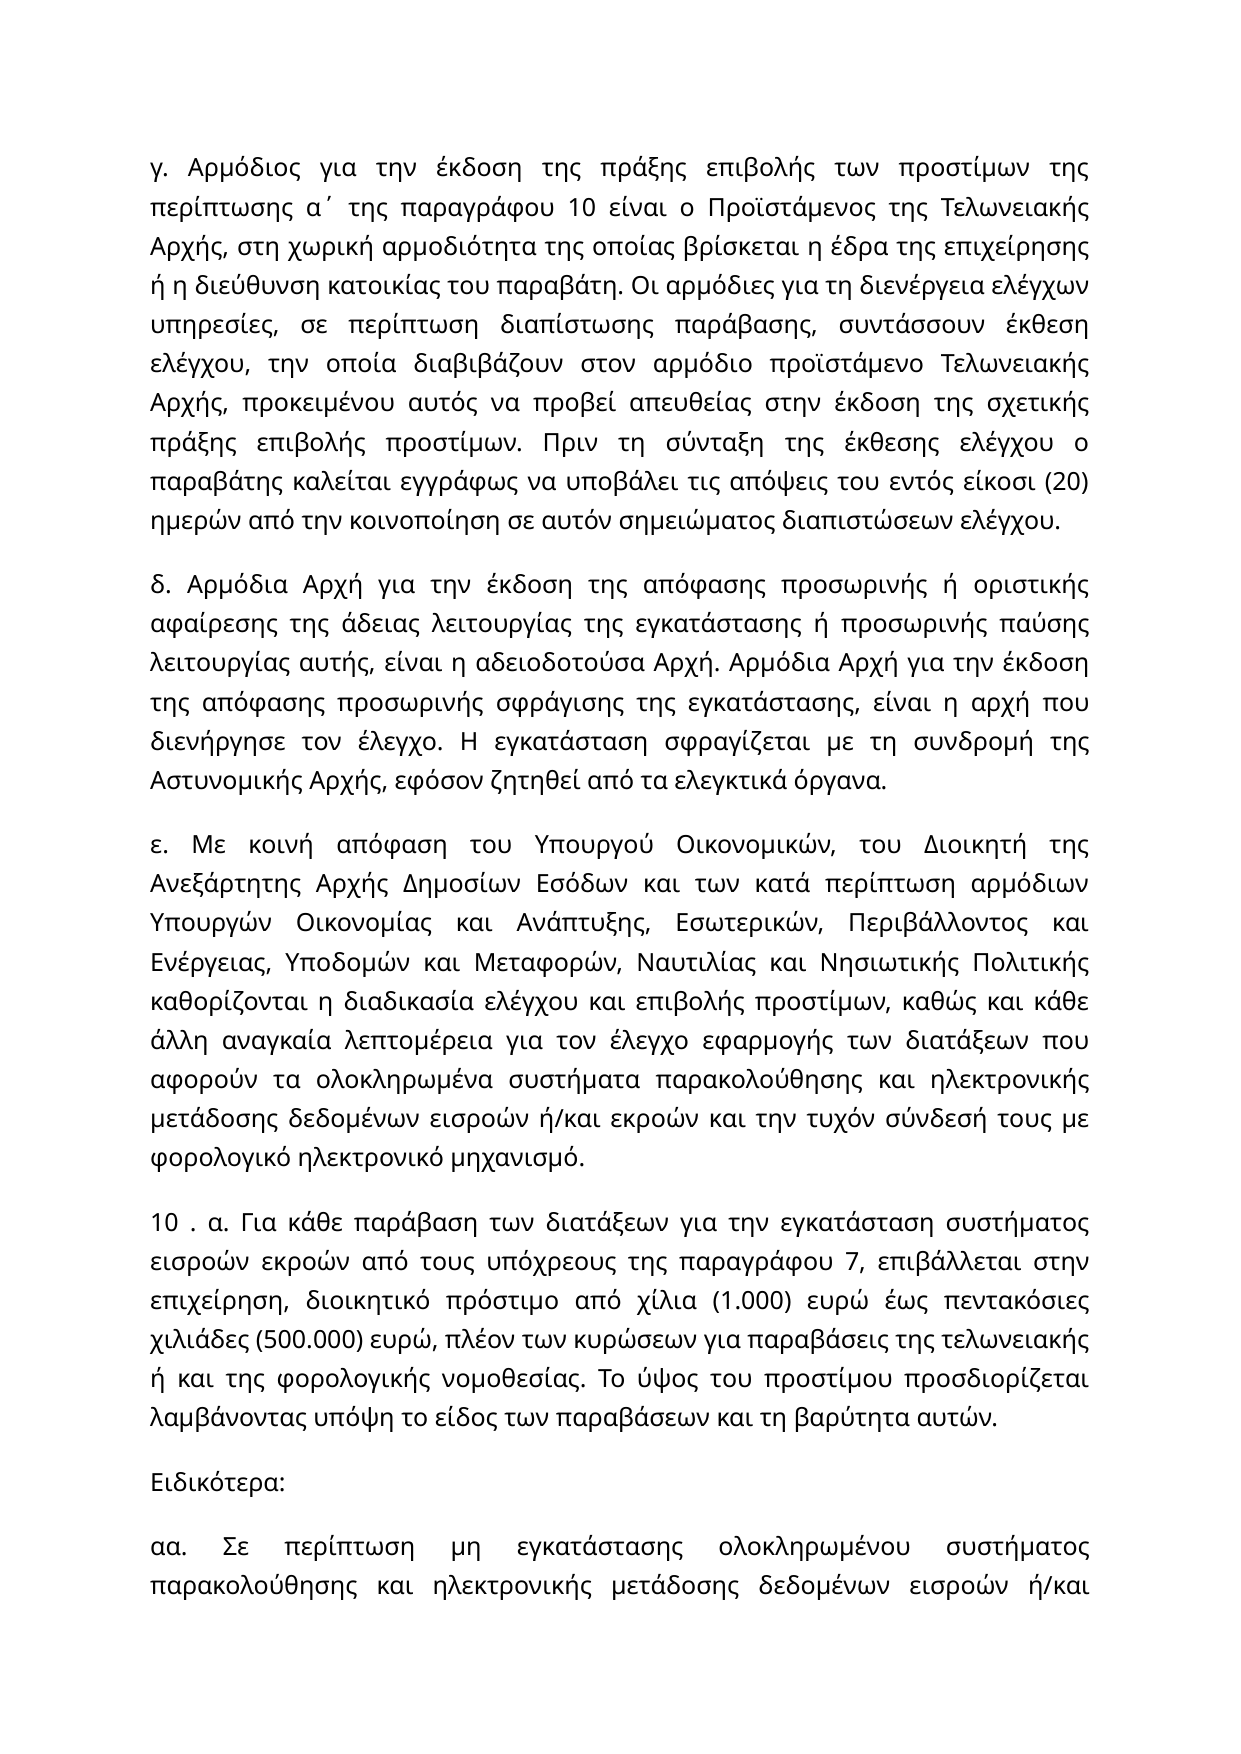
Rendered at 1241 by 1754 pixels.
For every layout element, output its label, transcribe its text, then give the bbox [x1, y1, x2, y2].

text δ. Αρμόδια Αρχή για την έκδοση της απόφασης προσωρινής ή οριστικής αφαίρεσης της άδειας λειτουργίας της εγκατάστασης ή προσωρινής παύσης λειτουργίας αυτής, είναι η αδειοδοτούσα Αρχή. Αρμόδια Αρχή για την έκδοση της απόφασης προσωρινής σφράγισης της εγκατάστασης, είναι η αρχή που διενήργησε τον έλεγχο. Η εγκατάσταση σφραγίζεται με τη συνδρομή της Αστυνομικής Αρχής, εφόσον ζητηθεί από τα ελεγκτικά όργανα. [150, 567, 1090, 797]
text γ. Αρμόδιος για την έκδοση της πράξης επιβολής των προστίμων της περίπτωσης α΄ της παραγράφου 10 είναι ο Προϊστάμενος της Τελωνειακής Αρχής, στη χωρική αρμοδιότητα της οποίας βρίσκεται η έδρα της επιχείρησης ή η διεύθυνση κατοικίας του παραβάτη. Οι αρμόδιες για τη διενέργεια ελέγχων υπηρεσίες, σε περίπτωση διαπίστωσης παράβασης, συντάσσουν έκθεση ελέγχου, την οποία διαβιβάζουν στον αρμόδιο προϊστάμενο Τελωνειακής Αρχής, προκειμένου αυτός να προβεί απευθείας στην έκδοση της σχετικής πράξης επιβολής προστίμων. Πριν τη σύνταξη της έκθεσης ελέγχου ο παραβάτης καλείται εγγράφως να υποβάλει τις απόψεις του εντός είκοσι (20) ημερών από την κοινοποίηση σε αυτόν σημειώματος διαπιστώσεων ελέγχου. [150, 150, 1090, 537]
text Ειδικότερα: [150, 1464, 1090, 1498]
text ε. Με κοινή απόφαση του Υπουργού Οικονομικών, του Διοικητή της Ανεξάρτητης Αρχής Δημοσίων Εσόδων και των κατά περίπτωση αρμόδιων Υπουργών Οικονομίας και Ανάπτυξης, Εσωτερικών, Περιβάλλοντος και Ενέργειας, Υποδομών και Μεταφορών, Ναυτιλίας και Νησιωτικής Πολιτικής καθορίζονται η διαδικασία ελέγχου και επιβολής προστίμων, καθώς και κάθε άλλη αναγκαία λεπτομέρεια για τον έλεγχο εφαρμογής των διατάξεων που αφορούν τα ολοκληρωμένα συστήματα παρακολούθησης και ηλεκτρονικής μετάδοσης δεδομένων εισροών ή/και εκροών και την τυχόν σύνδεσή τους με φορολογικό ηλεκτρονικό μηχανισμό. [150, 827, 1090, 1174]
text 10 . α. Για κάθε παράβαση των διατάξεων για την εγκατάσταση συστήματος εισροών εκροών από τους υπόχρεους της παραγράφου 7, επιβάλλεται στην επιχείρηση, διοικητικό πρόστιμο από χίλια (1.000) ευρώ έως πεντακόσιες χιλιάδες (500.000) ευρώ, πλέον των κυρώσεων για παραβάσεις της τελωνειακής ή και της φορολογικής νομοθεσίας. Το ύψος του προστίμου προσδιορίζεται λαμβάνοντας υπόψη το είδος των παραβάσεων και τη βαρύτητα αυτών. [150, 1204, 1090, 1434]
text αα. Σε περίπτωση μη εγκατάστασης ολοκληρωμένου συστήματος παρακολούθησης και ηλεκτρονικής μετάδοσης δεδομένων εισροών ή/και [150, 1528, 1090, 1602]
